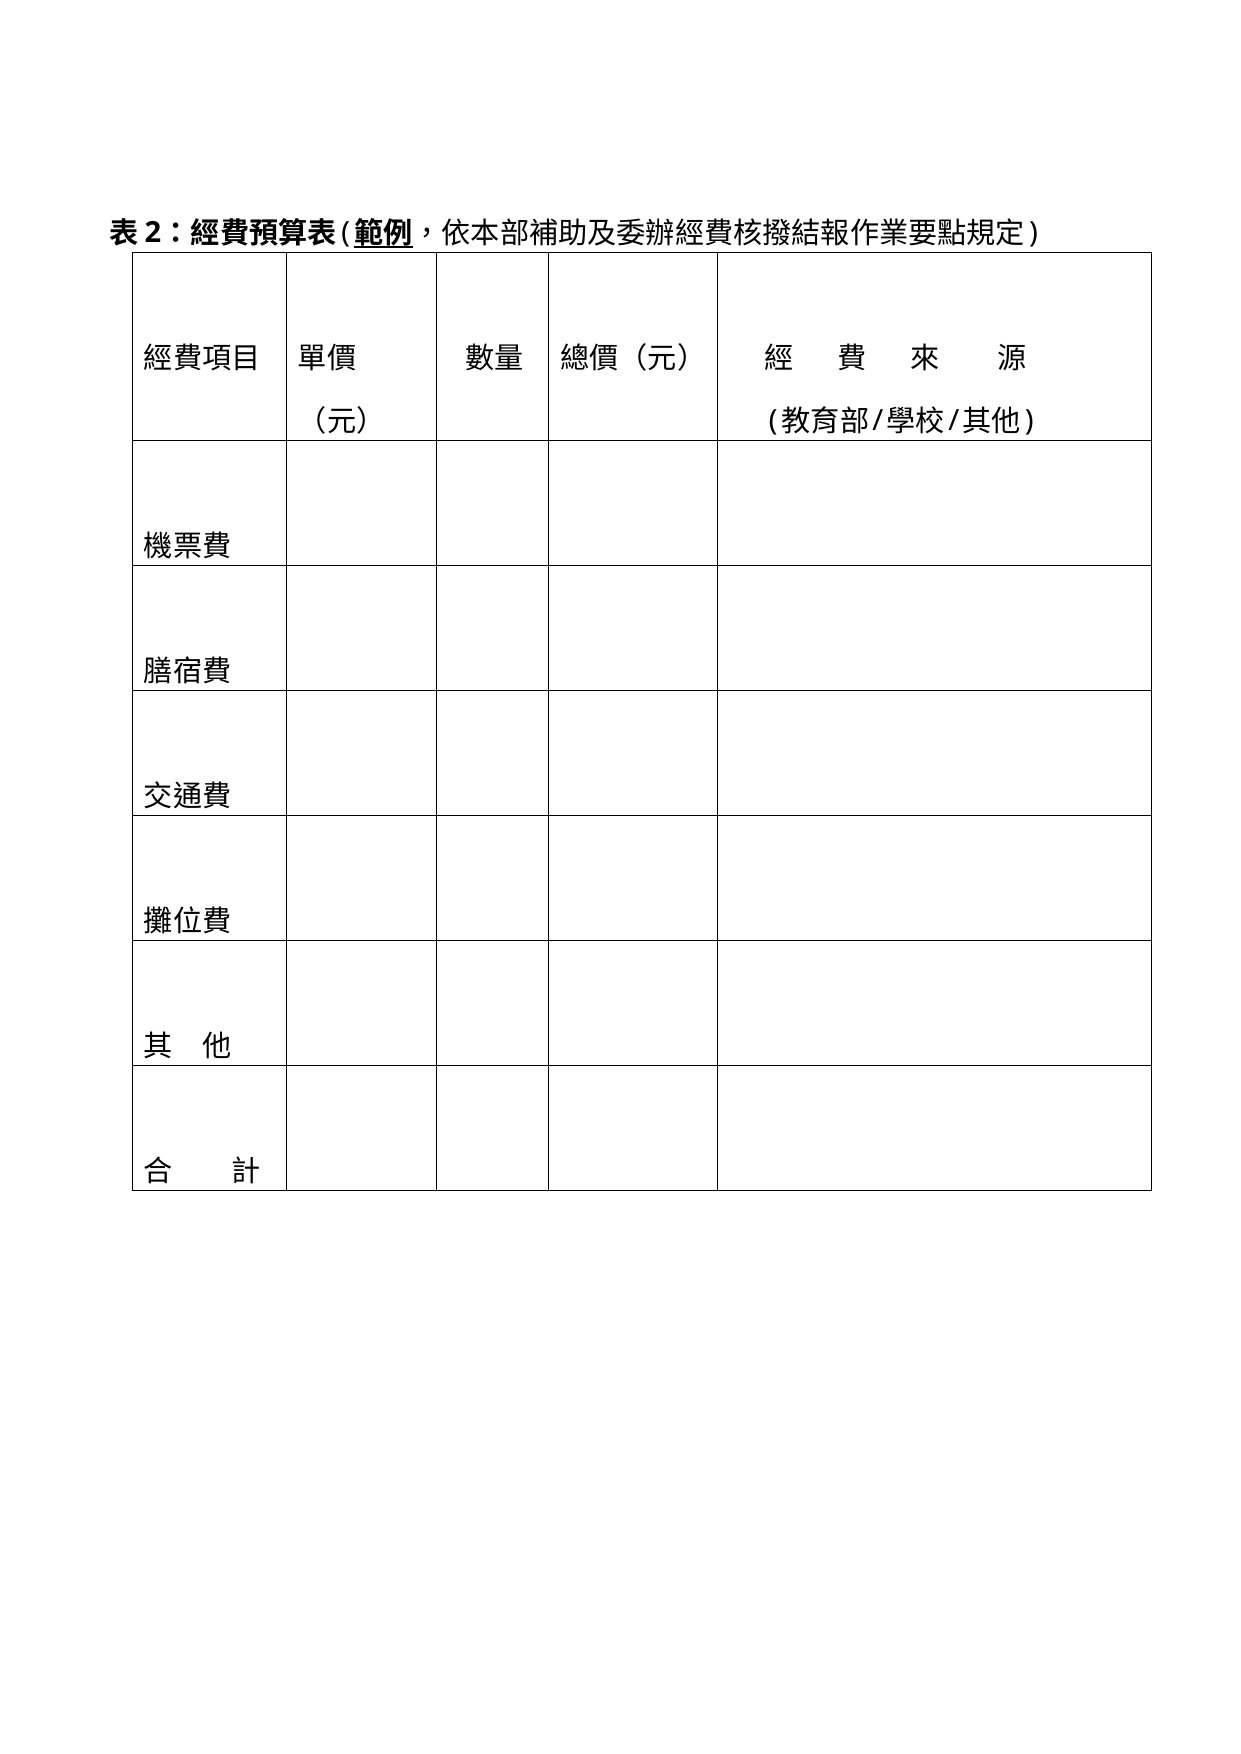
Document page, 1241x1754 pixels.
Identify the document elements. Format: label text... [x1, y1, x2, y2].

table_cell [549, 441, 717, 564]
table_header 數量 [437, 253, 548, 439]
table_cell 攤位費 [133, 816, 286, 939]
table_cell [437, 1066, 548, 1189]
table_cell [718, 816, 1151, 939]
table_cell [549, 566, 717, 689]
table_cell [718, 691, 1151, 814]
table_cell [287, 941, 436, 1064]
table_header 經費項目 [133, 253, 286, 439]
table_cell [549, 1066, 717, 1189]
table_cell [437, 941, 548, 1064]
table_cell [718, 941, 1151, 1064]
text 表2：經費預算表(範例，依本部補助及委辦經費核撥結報作業要點規定) [109, 189, 1134, 252]
table_header 總價（元） [549, 253, 717, 439]
table_cell [437, 691, 548, 814]
table_header 經 費 來 源 (教育部/學校/其他) [718, 253, 1151, 439]
table_cell 其 他 [133, 941, 286, 1064]
table_cell [718, 566, 1151, 689]
table_cell [287, 1066, 436, 1189]
table_cell [549, 816, 717, 939]
table_cell 合 計 [133, 1066, 286, 1189]
table_cell [549, 691, 717, 814]
table_cell [287, 441, 436, 564]
table_cell [718, 441, 1151, 564]
table_cell [287, 691, 436, 814]
table_cell [549, 941, 717, 1064]
table_cell [437, 816, 548, 939]
table_cell 機票費 [133, 441, 286, 564]
table_cell [437, 441, 548, 564]
table_cell [437, 566, 548, 689]
table_cell [718, 1066, 1151, 1189]
table_cell 交通費 [133, 691, 286, 814]
table_cell 膳宿費 [133, 566, 286, 689]
table_header 單價（元） [287, 253, 436, 439]
table_cell [287, 566, 436, 689]
table_cell [287, 816, 436, 939]
